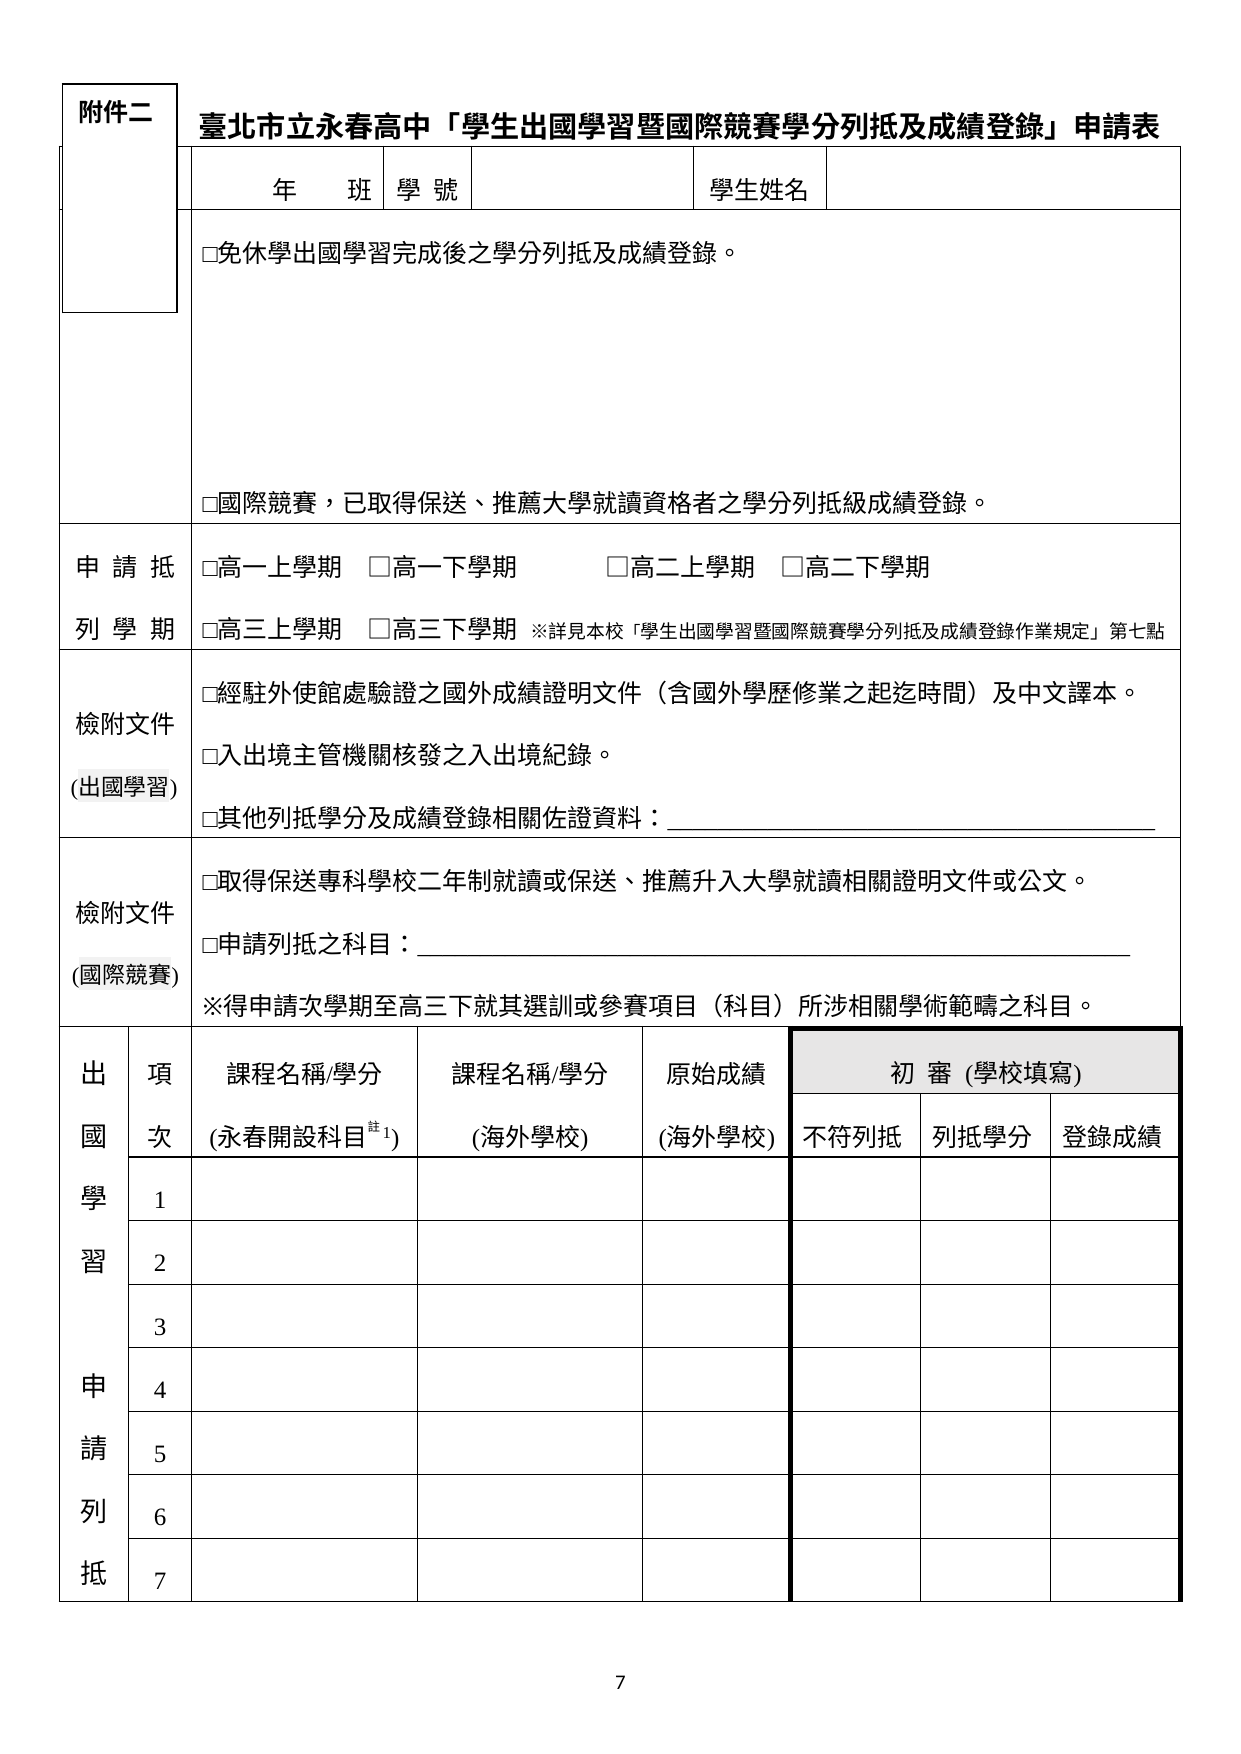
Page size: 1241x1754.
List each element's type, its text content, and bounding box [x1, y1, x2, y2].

table_cell [643, 1221, 788, 1283]
table_cell [418, 1221, 642, 1283]
table_cell [793, 1221, 920, 1283]
table_cell 項次 [129, 1027, 191, 1156]
table_cell 初 審 (學校填寫) [793, 1031, 1178, 1093]
table_cell [418, 1348, 642, 1411]
table_cell [793, 1285, 920, 1347]
table_cell [793, 1475, 920, 1538]
table_cell 出國學習 申請列抵科目 [60, 1027, 128, 1601]
table_cell [643, 1348, 788, 1411]
table_cell 原始成績 (海外學校) [643, 1027, 788, 1156]
table_cell [192, 1285, 417, 1347]
table_cell [643, 1539, 788, 1601]
table_cell 檢附文件 (出國學習) [60, 650, 191, 837]
table_cell [192, 1412, 417, 1474]
table_cell [793, 1158, 920, 1220]
table_cell [1051, 1348, 1178, 1411]
table_header [472, 147, 693, 209]
table_cell [192, 1221, 417, 1283]
table_cell [1051, 1221, 1178, 1283]
table_cell [418, 1285, 642, 1347]
table_header 班級座號 [178, 147, 191, 209]
table_cell [643, 1475, 788, 1538]
table_cell 申請項目 [60, 210, 191, 523]
table_cell [192, 1475, 417, 1538]
table_cell 登錄成績 [1051, 1094, 1178, 1156]
table_cell [793, 1539, 920, 1601]
table_cell 列抵學分 [921, 1094, 1050, 1156]
table_cell 4 [129, 1348, 191, 1411]
table_cell 課程名稱/學分 (海外學校) [418, 1027, 642, 1156]
text 臺北市立永春高中「學生出國學習暨國際競賽學分列抵及成績登錄」申請表 [63, 85, 176, 312]
table_cell [418, 1412, 642, 1474]
table_cell [418, 1475, 642, 1538]
table_cell 檢附文件 (國際競賽) [60, 838, 191, 1026]
table_cell [921, 1412, 1050, 1474]
table_header [827, 147, 1180, 209]
table_cell [1051, 1475, 1178, 1538]
table_cell 2 [129, 1221, 191, 1283]
table_cell [1051, 1285, 1178, 1347]
table_header 學 號 [384, 147, 471, 209]
table_cell [921, 1348, 1050, 1411]
table_cell [793, 1348, 920, 1411]
table_cell [192, 1158, 417, 1220]
table_cell [1051, 1158, 1178, 1220]
table_cell [643, 1158, 788, 1220]
table_cell 3 [129, 1285, 191, 1347]
table_cell [921, 1285, 1050, 1347]
table_cell [192, 1348, 417, 1411]
table_cell [921, 1539, 1050, 1601]
table_cell 申 請 抵 列 學 期 [60, 524, 191, 649]
text 附件二 [78, 92, 161, 128]
table_cell [192, 1539, 417, 1601]
table_cell 1 [129, 1158, 191, 1220]
table_cell [921, 1158, 1050, 1220]
table_cell □取得保送專科學校二年制就讀或保送、推薦升入大學就讀相關證明文件或公文。 □申請列抵之科目：_________________________________________________________ ※得申請次學期至高三下就其選訓或參賽項目（科目）所涉相關學術範疇之科目。 [192, 838, 1180, 1026]
table_cell 7 [129, 1539, 191, 1601]
table_cell 5 [129, 1412, 191, 1474]
table_cell 6 [129, 1475, 191, 1538]
table_header 學生姓名 [694, 147, 826, 209]
table_cell [643, 1285, 788, 1347]
table_cell □高一上學期 □高一下學期 □高二上學期 □高二下學期 □高三上學期 □高三下學期 ※詳見本校「學生出國學習暨國際競賽學分列抵及成績登錄作業規定」第七點 [192, 524, 1180, 649]
table_cell □免休學出國學習完成後之學分列抵及成績登錄。 □國際競賽，已取得保送、推薦大學就讀資格者之學分列抵級成績登錄。 [192, 210, 1180, 523]
table_cell 課程名稱/學分 (永春開設科目註1) [192, 1027, 417, 1156]
text 臺北市立永春高中「學生出國學習暨國際競賽學分列抵及成績登錄」申請表 [178, 83, 1181, 146]
table_cell [1051, 1412, 1178, 1474]
table_cell [1051, 1539, 1178, 1601]
table_cell [643, 1412, 788, 1474]
table_cell [921, 1475, 1050, 1538]
table_cell [793, 1412, 920, 1474]
table_header 年 班 [192, 147, 383, 209]
table_cell [418, 1539, 642, 1601]
table_cell 不符列抵 [793, 1094, 920, 1156]
table_cell [921, 1221, 1050, 1283]
table_cell □經駐外使館處驗證之國外成績證明文件（含國外學歷修業之起迄時間）及中文譯本。 □入出境主管機關核發之入出境紀錄。 □其他列抵學分及成績登錄相關佐證資料：_______________________________________ [192, 650, 1180, 837]
table_cell [418, 1158, 642, 1220]
